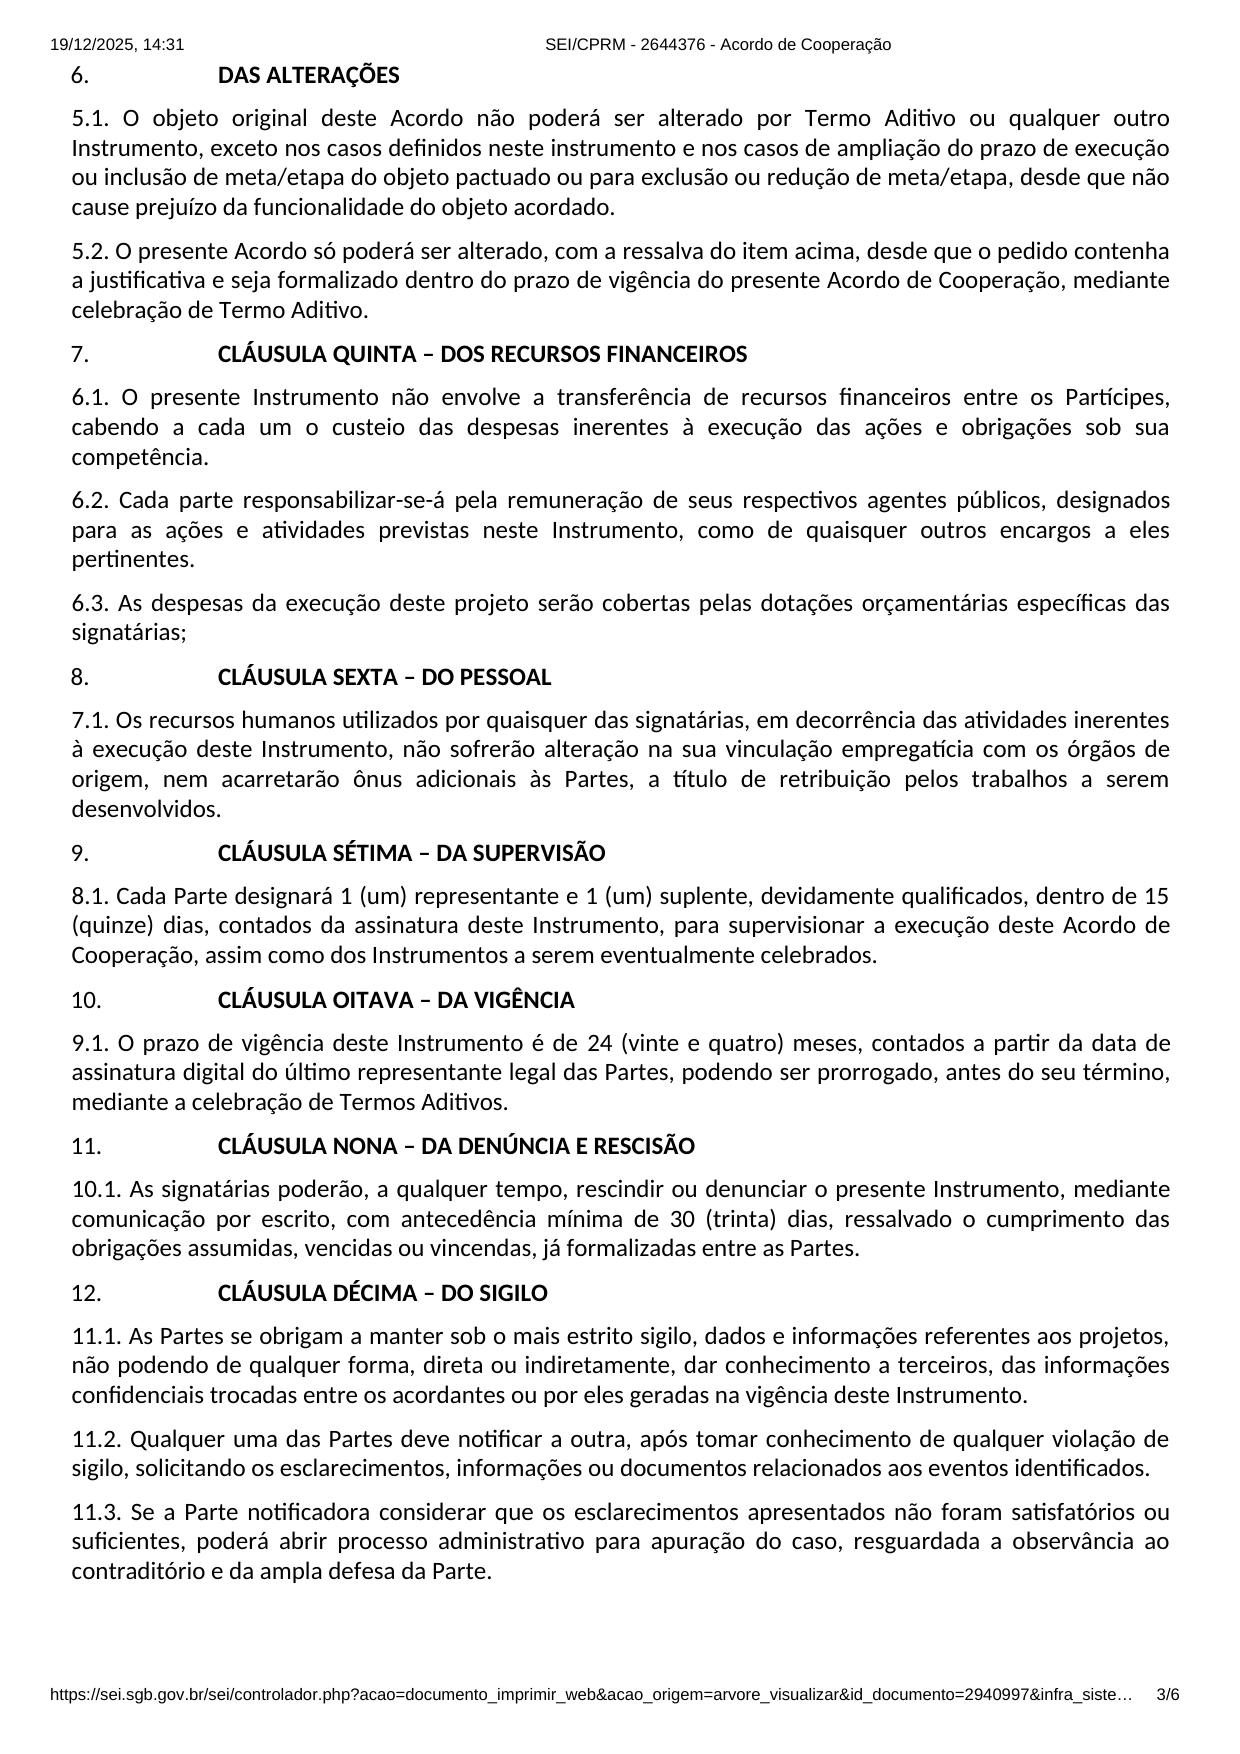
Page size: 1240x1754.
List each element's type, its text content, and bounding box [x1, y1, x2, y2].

subtitle CLÁUSULA OITAVA – DA VIGÊNCIA [70, 984, 1180, 1014]
text 6.1. O presente Instrumento não envolve a transferência de recursos financeiros entre os Partícipes, cabendo a cada um o custeio das despesas inerentes à execução das ações e obrigações sob sua competência. [71, 382, 1172, 471]
text 5.1. O objeto original deste Acordo não poderá ser alterado por Termo Aditivo ou qualquer outro Instrumento, exceto nos casos definidos neste instrumento e nos casos de ampliação do prazo de execução ou inclusão de meta/etapa do objeto pactuado ou para exclusão ou redução de meta/etapa, desde que não cause prejuízo da funcionalidade do objeto acordado. [71, 103, 1172, 222]
subtitle CLÁUSULA SEXTA – DO PESSOAL [70, 661, 1180, 691]
text 9.1. O prazo de vigência deste Instrumento é de 24 (vinte e quatro) meses, contados a partir da data de assinatura digital do último representante legal das Partes, podendo ser prorrogado, antes do seu término, mediante a celebração de Termos Aditivos. [71, 1027, 1172, 1116]
subtitle CLÁUSULA DÉCIMA – DO SIGILO [70, 1277, 1180, 1307]
text 11.1. As Partes se obrigam a manter sob o mais estrito sigilo, dados e informações referentes aos projetos, não podendo de qualquer forma, direta ou indiretamente, dar conhecimento a terceiros, das informações confidenciais trocadas entre os acordantes ou por eles geradas na vigência deste Instrumento. [71, 1321, 1172, 1409]
subtitle DAS ALTERAÇÕES [70, 59, 1180, 90]
text 10.1. As signatárias poderão, a qualquer tempo, rescindir ou denunciar o presente Instrumento, mediante comunicação por escrito, com antecedência mínima de 30 (trinta) dias, ressalvado o cumprimento das obrigações assumidas, vencidas ou vincendas, já formalizadas entre as Partes. [71, 1174, 1172, 1263]
text 7.1. Os recursos humanos utilizados por quaisquer das signatárias, em decorrência das atividades inerentes à execução deste Instrumento, não sofrerão alteração na sua vinculação empregatícia com os órgãos de origem, nem acarretarão ônus adicionais às Partes, a título de retribuição pelos trabalhos a serem desenvolvidos. [71, 705, 1172, 823]
subtitle CLÁUSULA NONA – DA DENÚNCIA E RESCISÃO [70, 1130, 1180, 1161]
text 11.3. Se a Parte notificadora considerar que os esclarecimentos apresentados não foram satisfatórios ou suficientes, poderá abrir processo administrativo para apuração do caso, resguardada a observância ao contraditório e da ampla defesa da Parte. [71, 1497, 1172, 1586]
text 11.2. Qualquer uma das Partes deve notificar a outra, após tomar conhecimento de qualquer violação de sigilo, solicitando os esclarecimentos, informações ou documentos relacionados aos eventos identificados. [71, 1423, 1172, 1483]
text 6.2. Cada parte responsabilizar-se-á pela remuneração de seus respectivos agentes públicos, designados para as ações e atividades previstas neste Instrumento, como de quaisquer outros encargos a eles pertinentes. [71, 485, 1172, 574]
subtitle CLÁUSULA QUINTA – DOS RECURSOS FINANCEIROS [70, 338, 1180, 369]
text 8.1. Cada Parte designará 1 (um) representante e 1 (um) suplente, devidamente qualificados, dentro de 15 (quinze) dias, contados da assinatura deste Instrumento, para supervisionar a execução deste Acordo de Cooperação, assim como dos Instrumentos a serem eventualmente celebrados. [71, 881, 1172, 970]
text 5.2. O presente Acordo só poderá ser alterado, com a ressalva do item acima, desde que o pedido contenha a justificativa e seja formalizado dentro do prazo de vigência do presente Acordo de Cooperação, mediante celebração de Termo Aditivo. [71, 236, 1172, 324]
subtitle CLÁUSULA SÉTIMA – DA SUPERVISÃO [70, 837, 1180, 868]
text 6.3. As despesas da execução deste projeto serão cobertas pelas dotações orçamentárias específicas das signatárias; [71, 588, 1172, 647]
